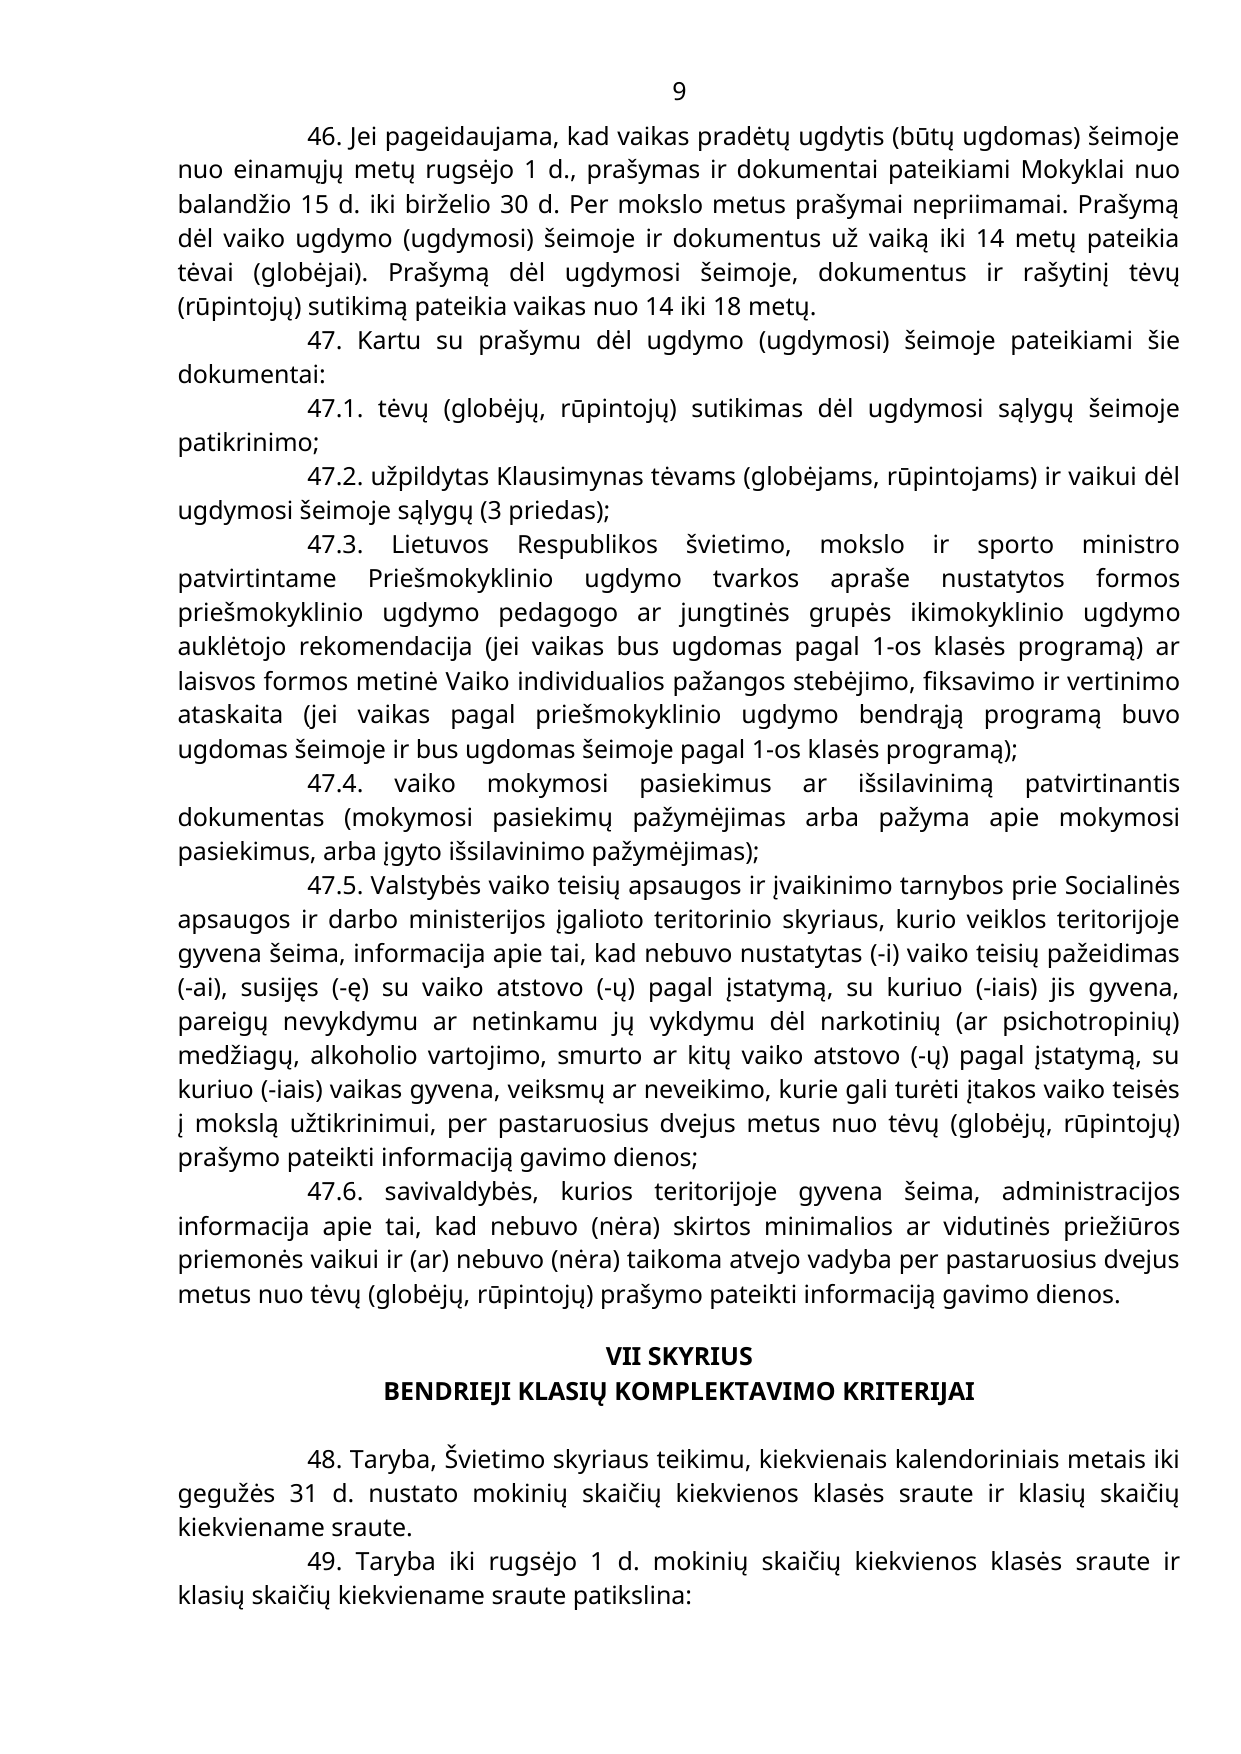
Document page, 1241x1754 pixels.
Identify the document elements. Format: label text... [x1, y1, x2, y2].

text 46. Jei pageidaujama, kad vaikas pradėtų ugdytis (būtų ugdomas) šeimoje nuo einamųjų metų rugsėjo 1 d., prašymas ir dokumentai pateikiami Mokyklai nuo balandžio 15 d. iki birželio 30 d. Per mokslo metus prašymai nepriimamai. Prašymą dėl vaiko ugdymo (ugdymosi) šeimoje ir dokumentus už vaiką iki 14 metų pateikia tėvai (globėjai). Prašymą dėl ugdymosi šeimoje, dokumentus ir rašytinį tėvų (rūpintojų) sutikimą pateikia vaikas nuo 14 iki 18 metų. [177, 118, 1181, 322]
text 47.5. Valstybės vaiko teisių apsaugos ir įvaikinimo tarnybos prie Socialinės apsaugos ir darbo ministerijos įgalioto teritorinio skyriaus, kurio veiklos teritorijoje gyvena šeima, informacija apie tai, kad nebuvo nustatytas (-i) vaiko teisių pažeidimas (-ai), susijęs (-ę) su vaiko atstovo (-ų) pagal įstatymą, su kuriuo (-iais) jis gyvena, pareigų nevykdymu ar netinkamu jų vykdymu dėl narkotinių (ar psichotropinių) medžiagų, alkoholio vartojimo, smurto ar kitų vaiko atstovo (-ų) pagal įstatymą, su kuriuo (-iais) vaikas gyvena, veiksmų ar neveikimo, kurie gali turėti įtakos vaiko teisės į mokslą užtikrinimui, per pastaruosius dvejus metus nuo tėvų (globėjų, rūpintojų) prašymo pateikti informaciją gavimo dienos; [177, 867, 1181, 1174]
text 47.6. savivaldybės, kurios teritorijoje gyvena šeima, administracijos informacija apie tai, kad nebuvo (nėra) skirtos minimalios ar vidutinės priežiūros priemonės vaikui ir (ar) nebuvo (nėra) taikoma atvejo vadyba per pastaruosius dvejus metus nuo tėvų (globėjų, rūpintojų) prašymo pateikti informaciją gavimo dienos. [177, 1174, 1181, 1310]
text 47.1. tėvų (globėjų, rūpintojų) sutikimas dėl ugdymosi sąlygų šeimoje patikrinimo; [177, 391, 1181, 459]
text 47.2. užpildytas Klausimynas tėvams (globėjams, rūpintojams) ir vaikui dėl ugdymosi šeimoje sąlygų (3 priedas); [177, 459, 1181, 527]
text 47.3. Lietuvos Respublikos švietimo, mokslo ir sporto ministro patvirtintame Priešmokyklinio ugdymo tvarkos apraše nustatytos formos priešmokyklinio ugdymo pedagogo ar jungtinės grupės ikimokyklinio ugdymo auklėtojo rekomendacija (jei vaikas bus ugdomas pagal 1-os klasės programą) ar laisvos formos metinė Vaiko individualios pažangos stebėjimo, fiksavimo ir vertinimo ataskaita (jei vaikas pagal priešmokyklinio ugdymo bendrąją programą buvo ugdomas šeimoje ir bus ugdomas šeimoje pagal 1-os klasės programą); [177, 527, 1181, 765]
text 47.4. vaiko mokymosi pasiekimus ar išsilavinimą patvirtinantis dokumentas (mokymosi pasiekimų pažymėjimas arba pažyma apie mokymosi pasiekimus, arba įgyto išsilavinimo pažymėjimas); [177, 765, 1181, 867]
text VII SKYRIUS [177, 1339, 1181, 1373]
text 47. Kartu su prašymu dėl ugdymo (ugdymosi) šeimoje pateikiami šie dokumentai: [177, 322, 1181, 391]
text 49. Taryba iki rugsėjo 1 d. mokinių skaičių kiekvienos klasės sraute ir klasių skaičių kiekviename sraute patikslina: [177, 1543, 1181, 1612]
text BENDRIEJI KLASIŲ KOMPLEKTAVIMO KRITERIJAI [177, 1373, 1181, 1407]
text 48. Taryba, Švietimo skyriaus teikimu, kiekvienais kalendoriniais metais iki gegužės 31 d. nustato mokinių skaičių kiekvienos klasės sraute ir klasių skaičių kiekviename sraute. [177, 1441, 1181, 1543]
